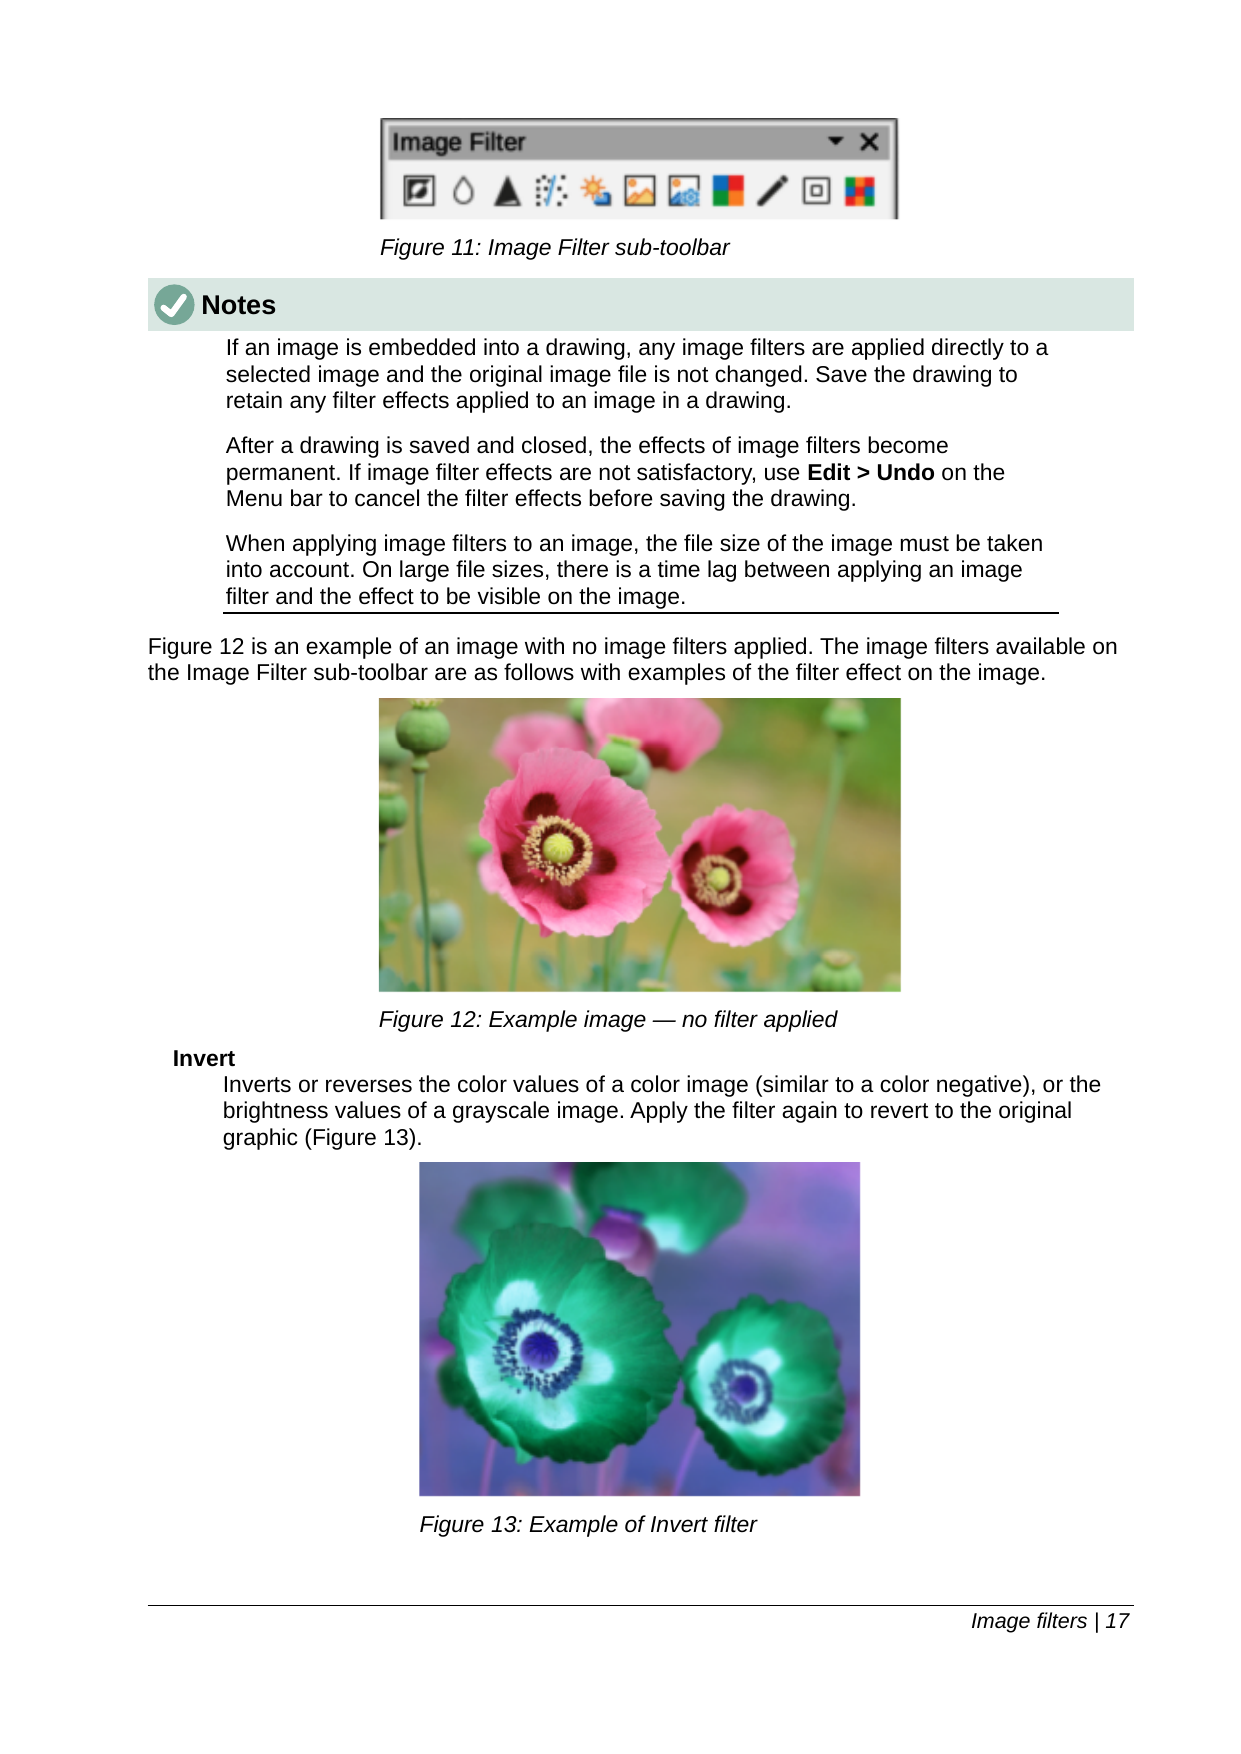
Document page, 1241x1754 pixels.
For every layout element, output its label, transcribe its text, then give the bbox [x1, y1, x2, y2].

text When applying image filters to an image, the file size of the image must be taken into account. On large file sizes, there is a time lag between applying an image filter and the effect to be visible on the image. [223, 527, 1059, 612]
picture [378, 698, 903, 994]
text Figure 11: Image Filter sub-toolbar [380, 234, 902, 260]
picture [419, 1162, 863, 1499]
text If an image is embedded into a drawing, any image filters are applied directly to a selected image and the original image file is not changed. Save the drawing to retain any filter effects applied to an image in a drawing. [223, 331, 1059, 413]
text After a drawing is saved and closed, the effects of image filters become permanent. If image filter effects are not satisfactory, use Edit > Undo on the Menu bar to cancel the filter effects before saving the drawing. [223, 429, 1059, 511]
text Figure 12: Example image — no filter applied [379, 1006, 903, 1032]
subtitle Notes [148, 278, 1134, 331]
text Invert [173, 1045, 1134, 1071]
text Inverts or reverses the color values of a color image (similar to a color negative), or the brightness values of a grayscale image. Apply the filter again to revert to the original graphic (Figure 13). [223, 1071, 1134, 1150]
picture [379, 118, 902, 222]
text Figure 12 is an example of an image with no image filters applied. The image filters available on the Image Filter sub-toolbar are as follows with examples of the filter effect on the image. [148, 633, 1134, 686]
text Figure 13: Example of Invert filter [419, 1511, 862, 1537]
